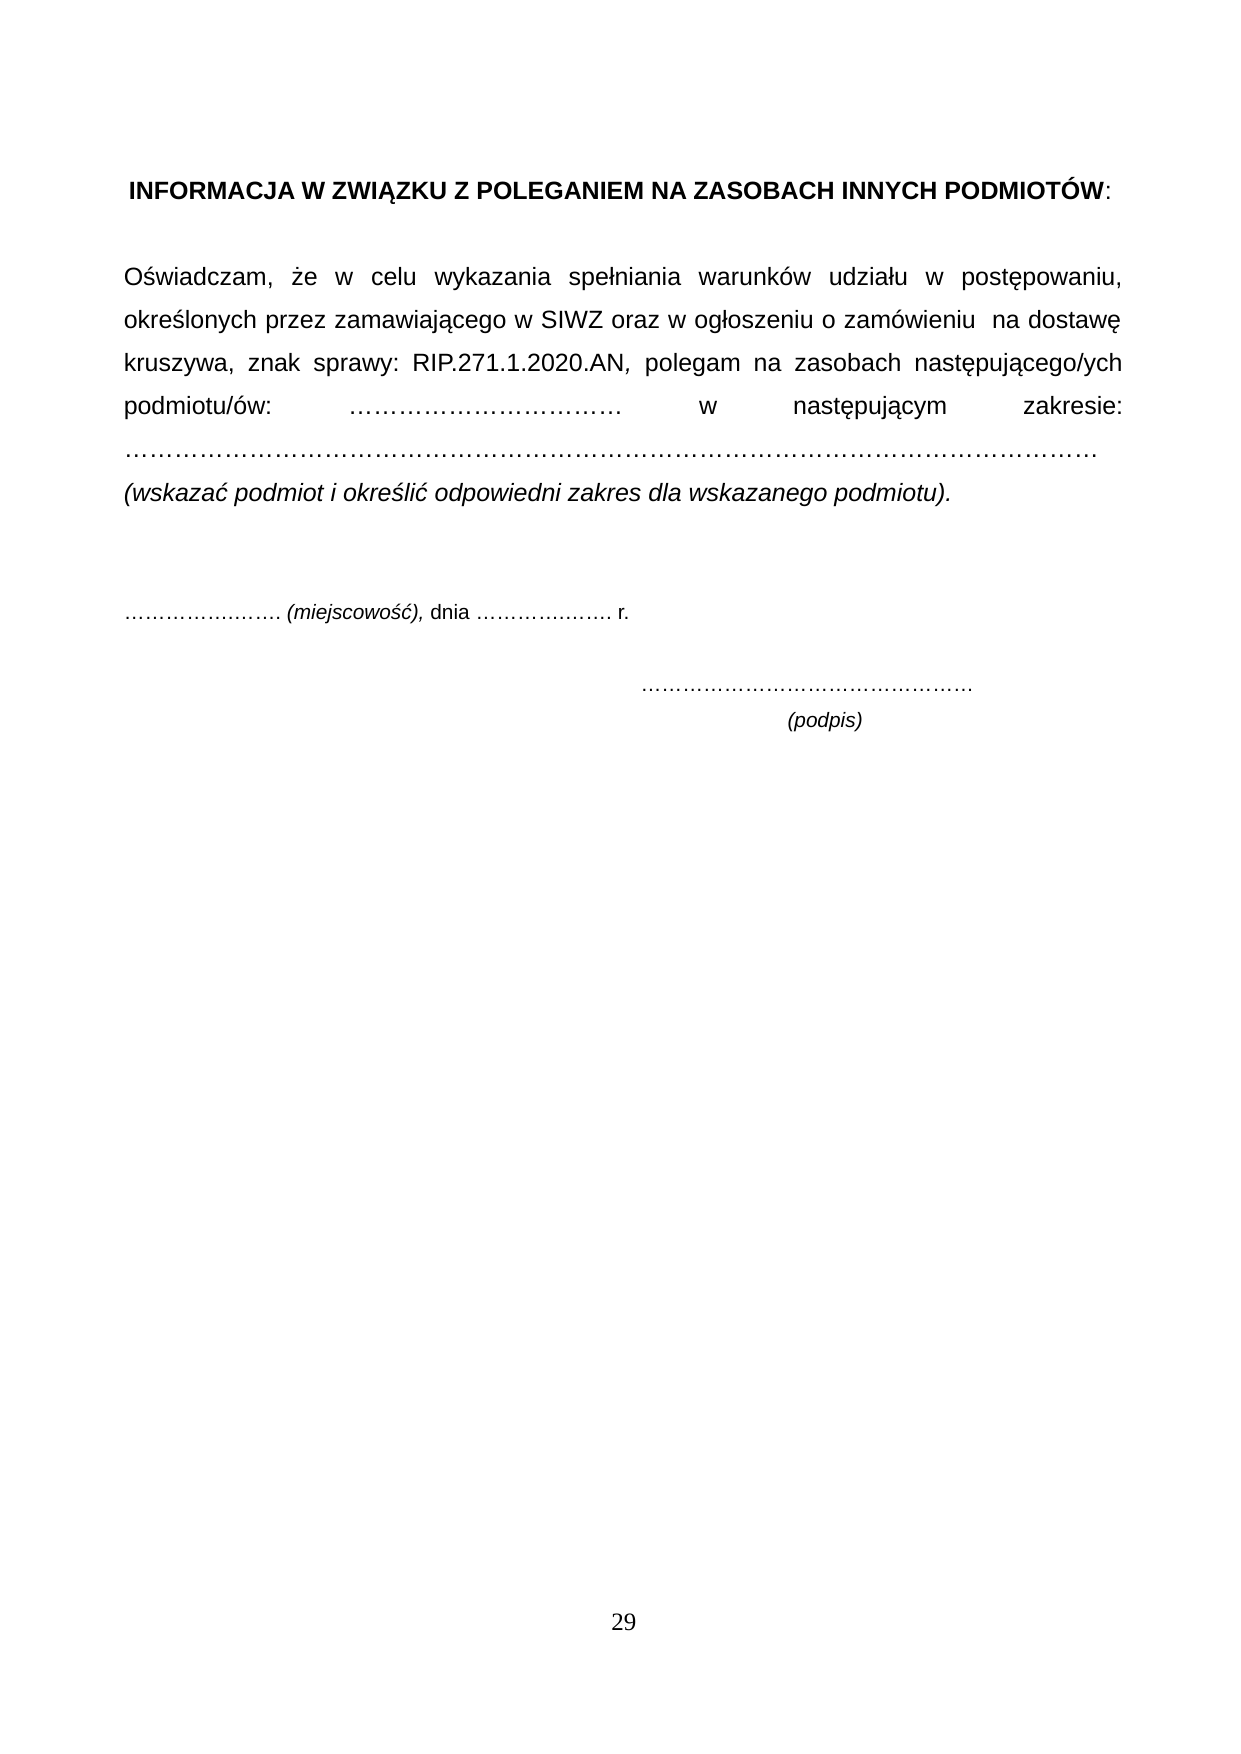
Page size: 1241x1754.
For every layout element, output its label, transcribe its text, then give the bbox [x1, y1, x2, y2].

text Oświadczam, że w celu wykazania spełniania warunków udziału w postępowaniu, określonych przez zamawiającego w SIWZ oraz w ogłoszeniu o zamówieniu na dostawę kruszywa, znak sprawy: RIP.271.1.2020.AN, polegam na zasobach następującego/ych podmiotu/ów: …………………………… w następującym zakresie: ……………………………………………………………………………………………………… (wskazać podmiot i określić odpowiedni zakres dla wskazanego podmiotu). [123, 262, 1123, 506]
text …………….……. (miejscowość), dnia ………….……. r. [123, 600, 1123, 624]
text ………………………………………… [123, 672, 1123, 696]
text INFORMACJA W ZWIĄZKU Z POLEGANIEM NA ZASOBACH INNYCH PODMIOTÓW: [123, 176, 1123, 204]
text (podpis) [713, 707, 1123, 731]
